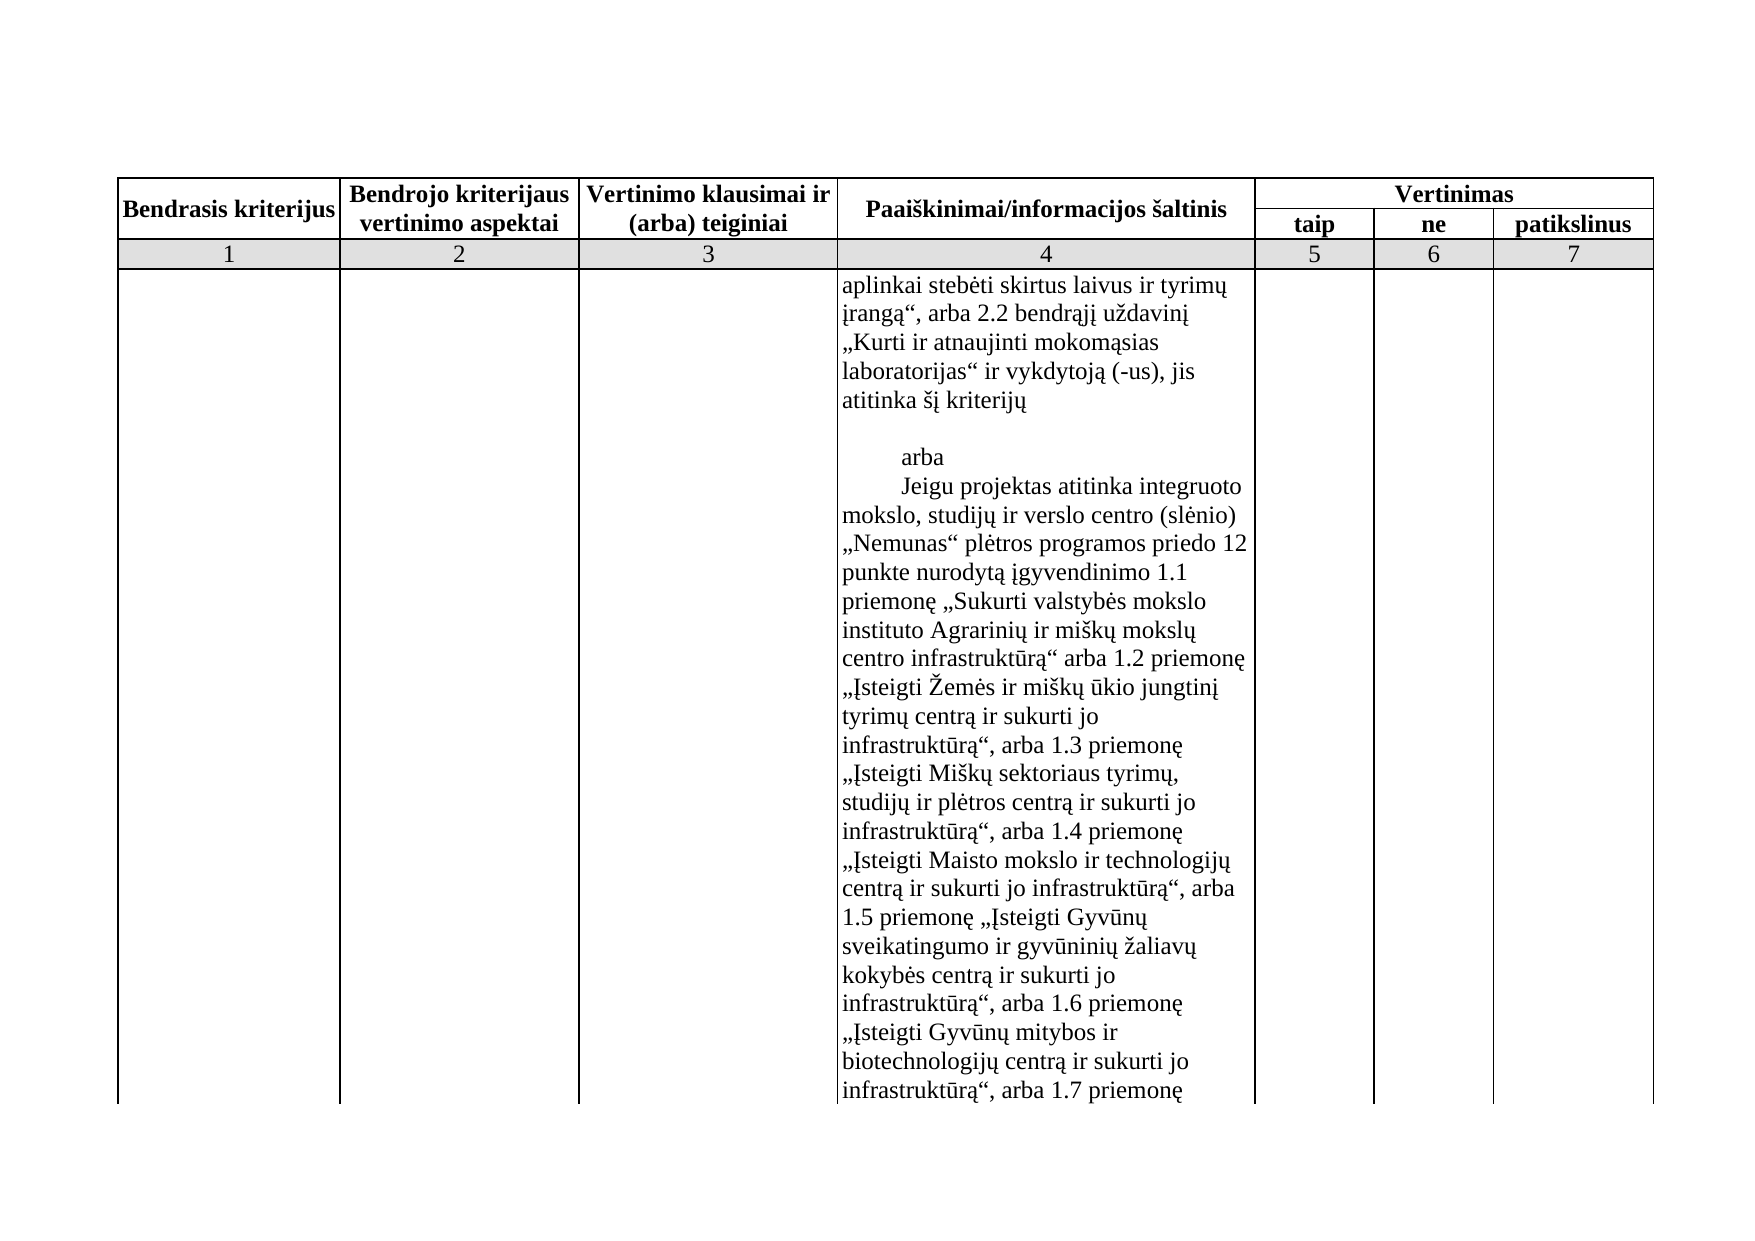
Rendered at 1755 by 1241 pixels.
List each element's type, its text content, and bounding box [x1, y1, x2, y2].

table_cell 1 [119, 240, 339, 268]
table_header Vertinimas [1256, 179, 1653, 207]
table_cell [341, 270, 578, 1103]
table_cell [1375, 270, 1493, 1103]
table_cell [1494, 270, 1653, 1103]
table_cell 5 [1256, 240, 1373, 268]
table_cell [1256, 270, 1373, 1103]
table_cell taip [1256, 209, 1373, 238]
table_cell [119, 270, 339, 1103]
table_cell ne [1375, 209, 1493, 238]
table_cell 2 [341, 240, 578, 268]
table_header Bendrasis kriterijus [119, 179, 339, 238]
table_header Paaiškinimai/informacijos šaltinis [838, 179, 1254, 238]
table_cell [580, 270, 837, 1103]
table_header Bendrojo kriterijaus vertinimo aspektai [341, 179, 578, 238]
table_cell 7 [1494, 240, 1653, 268]
table_cell 4 [838, 240, 1254, 268]
table_cell patikslinus [1494, 209, 1653, 238]
table_cell 3 [580, 240, 837, 268]
table_cell aplinkai stebėti skirtus laivus ir tyrimų įrangą“, arba 2.2 bendrąjį uždavinį „Kurti ir atnaujinti mokomąsias laboratorijas“ ir vykdytoją (-us), jis atitinka šį kriterijų arba Jeigu projektas atitinka integruoto mokslo, studijų ir verslo centro (slėnio) „Nemunas“ plėtros programos priedo 12 punkte nurodytą įgyvendinimo 1.1 priemonę „Sukurti valstybės mokslo instituto Agrarinių ir miškų mokslų centro infrastruktūrą“ arba 1.2 priemonę „Įsteigti Žemės ir miškų ūkio jungtinį tyrimų centrą ir sukurti jo infrastruktūrą“, arba 1.3 priemonę „Įsteigti Miškų sektoriaus tyrimų, studijų ir plėtros centrą ir sukurti jo infrastruktūrą“, arba 1.4 priemonę „Įsteigti Maisto mokslo ir technologijų centrą ir sukurti jo infrastruktūrą“, arba 1.5 priemonę „Įsteigti Gyvūnų sveikatingumo ir gyvūninių žaliavų kokybės centrą ir sukurti jo infrastruktūrą“, arba 1.6 priemonę „Įsteigti Gyvūnų mitybos ir biotechnologijų centrą ir sukurti jo infrastruktūrą“, arba 1.7 priemonę [838, 270, 1254, 1103]
table_header Vertinimo klausimai ir (arba) teiginiai [580, 179, 837, 238]
table_cell 6 [1375, 240, 1493, 268]
